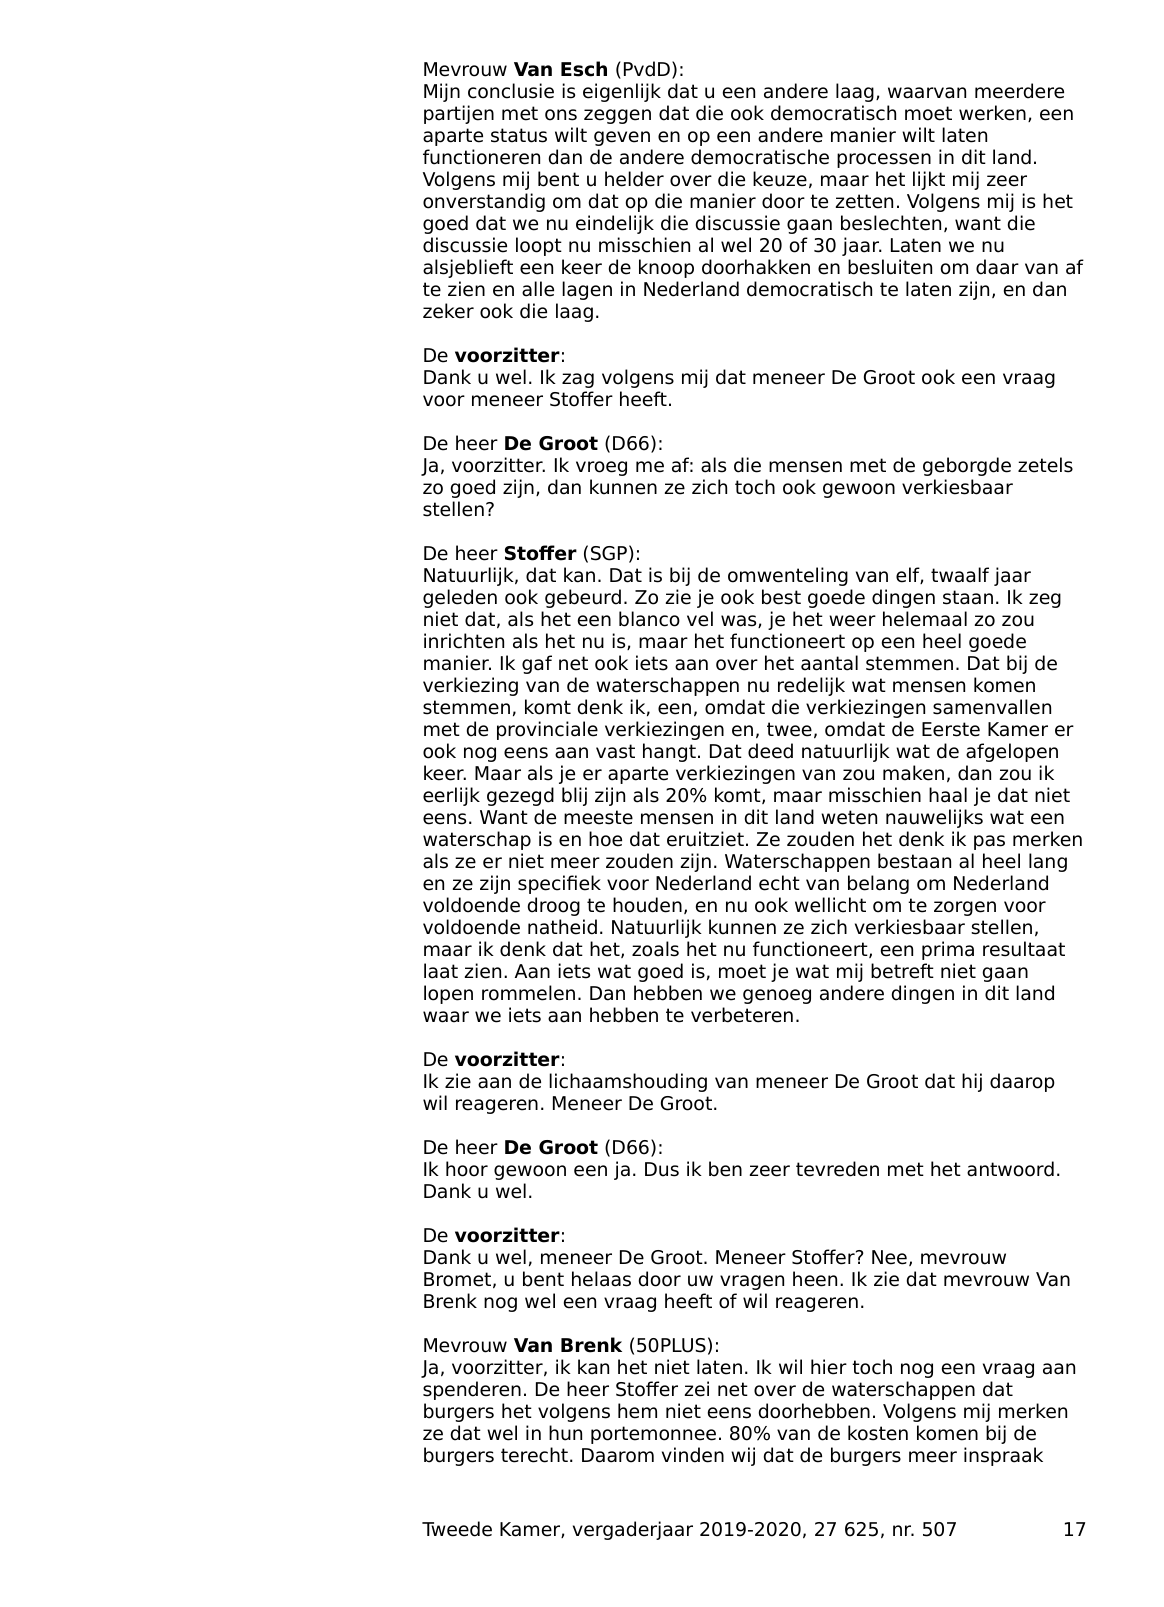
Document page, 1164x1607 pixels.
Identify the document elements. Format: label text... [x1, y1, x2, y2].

text Natuurlijk, dat kan. Dat is bij de omwenteling van elf, twaalf jaar geleden ook gebeurd. Zo zie je ook best goede dingen staan. Ik zeg niet dat, als het een blanco vel was, je het weer helemaal zo zou inrichten als het nu is, maar het functioneert op een heel goede manier. Ik gaf net ook iets aan over het aantal stemmen. Dat bij de verkiezing van de waterschappen nu redelijk wat mensen komen stemmen, komt denk ik, een, omdat die verkiezingen samenvallen met de provinciale verkiezingen en, twee, omdat de Eerste Kamer er ook nog eens aan vast hangt. Dat deed natuurlijk wat de afgelopen keer. Maar als je er aparte verkiezingen van zou maken, dan zou ik eerlijk gezegd blij zijn als 20% komt, maar misschien haal je dat niet eens. Want de meeste mensen in dit land weten nauwelijks wat een waterschap is en hoe dat eruitziet. Ze zouden het denk ik pas merken als ze er niet meer zouden zijn. Waterschappen bestaan al heel lang en ze zijn specifiek voor Nederland echt van belang om Nederland voldoende droog te houden, en nu ook wellicht om te zorgen voor voldoende natheid. Natuurlijk kunnen ze zich verkiesbaar stellen, maar ik denk dat het, zoals het nu functioneert, een prima resultaat laat zien. Aan iets wat goed is, moet je wat mij betreft niet gaan lopen rommelen. Dan hebben we genoeg andere dingen in dit land waar we iets aan hebben te verbeteren. [422, 565, 1087, 1027]
text De heer De Groot (D66): [422, 1137, 1087, 1159]
text De voorzitter: [422, 345, 1087, 367]
text Dank u wel, meneer De Groot. Meneer Stoffer? Nee, mevrouw Bromet, u bent helaas door uw vragen heen. Ik zie dat mevrouw Van Brenk nog wel een vraag heeft of wil reageren. [422, 1247, 1087, 1313]
text Ja, voorzitter. Ik vroeg me af: als die mensen met de geborgde zetels zo goed zijn, dan kunnen ze zich toch ook gewoon verkiesbaar stellen? [422, 455, 1087, 521]
text Dank u wel. Ik zag volgens mij dat meneer De Groot ook een vraag voor meneer Stoffer heeft. [422, 367, 1087, 411]
text Mijn conclusie is eigenlijk dat u een andere laag, waarvan meerdere partijen met ons zeggen dat die ook democratisch moet werken, een aparte status wilt geven en op een andere manier wilt laten functioneren dan de andere democratische processen in dit land. Volgens mij bent u helder over die keuze, maar het lijkt mij zeer onverstandig om dat op die manier door te zetten. Volgens mij is het goed dat we nu eindelijk die discussie gaan beslechten, want die discussie loopt nu misschien al wel 20 of 30 jaar. Laten we nu alsjeblieft een keer de knoop doorhakken en besluiten om daar van af te zien en alle lagen in Nederland democratisch te laten zijn, en dan zeker ook die laag. [422, 81, 1087, 323]
text De voorzitter: [422, 1049, 1087, 1071]
text De voorzitter: [422, 1225, 1087, 1247]
text Mevrouw Van Brenk (50PLUS): [422, 1335, 1087, 1357]
text De heer De Groot (D66): [422, 433, 1087, 455]
text Ik zie aan de lichaamshouding van meneer De Groot dat hij daarop wil reageren. Meneer De Groot. [422, 1071, 1087, 1115]
text Mevrouw Van Esch (PvdD): [422, 59, 1087, 81]
text De heer Stoffer (SGP): [422, 543, 1087, 565]
text Ja, voorzitter, ik kan het niet laten. Ik wil hier toch nog een vraag aan spenderen. De heer Stoffer zei net over de waterschappen dat burgers het volgens hem niet eens doorhebben. Volgens mij merken ze dat wel in hun portemonnee. 80% van de kosten komen bij de burgers terecht. Daarom vinden wij dat de burgers meer inspraak [422, 1357, 1087, 1467]
text Ik hoor gewoon een ja. Dus ik ben zeer tevreden met het antwoord. Dank u wel. [422, 1159, 1087, 1203]
